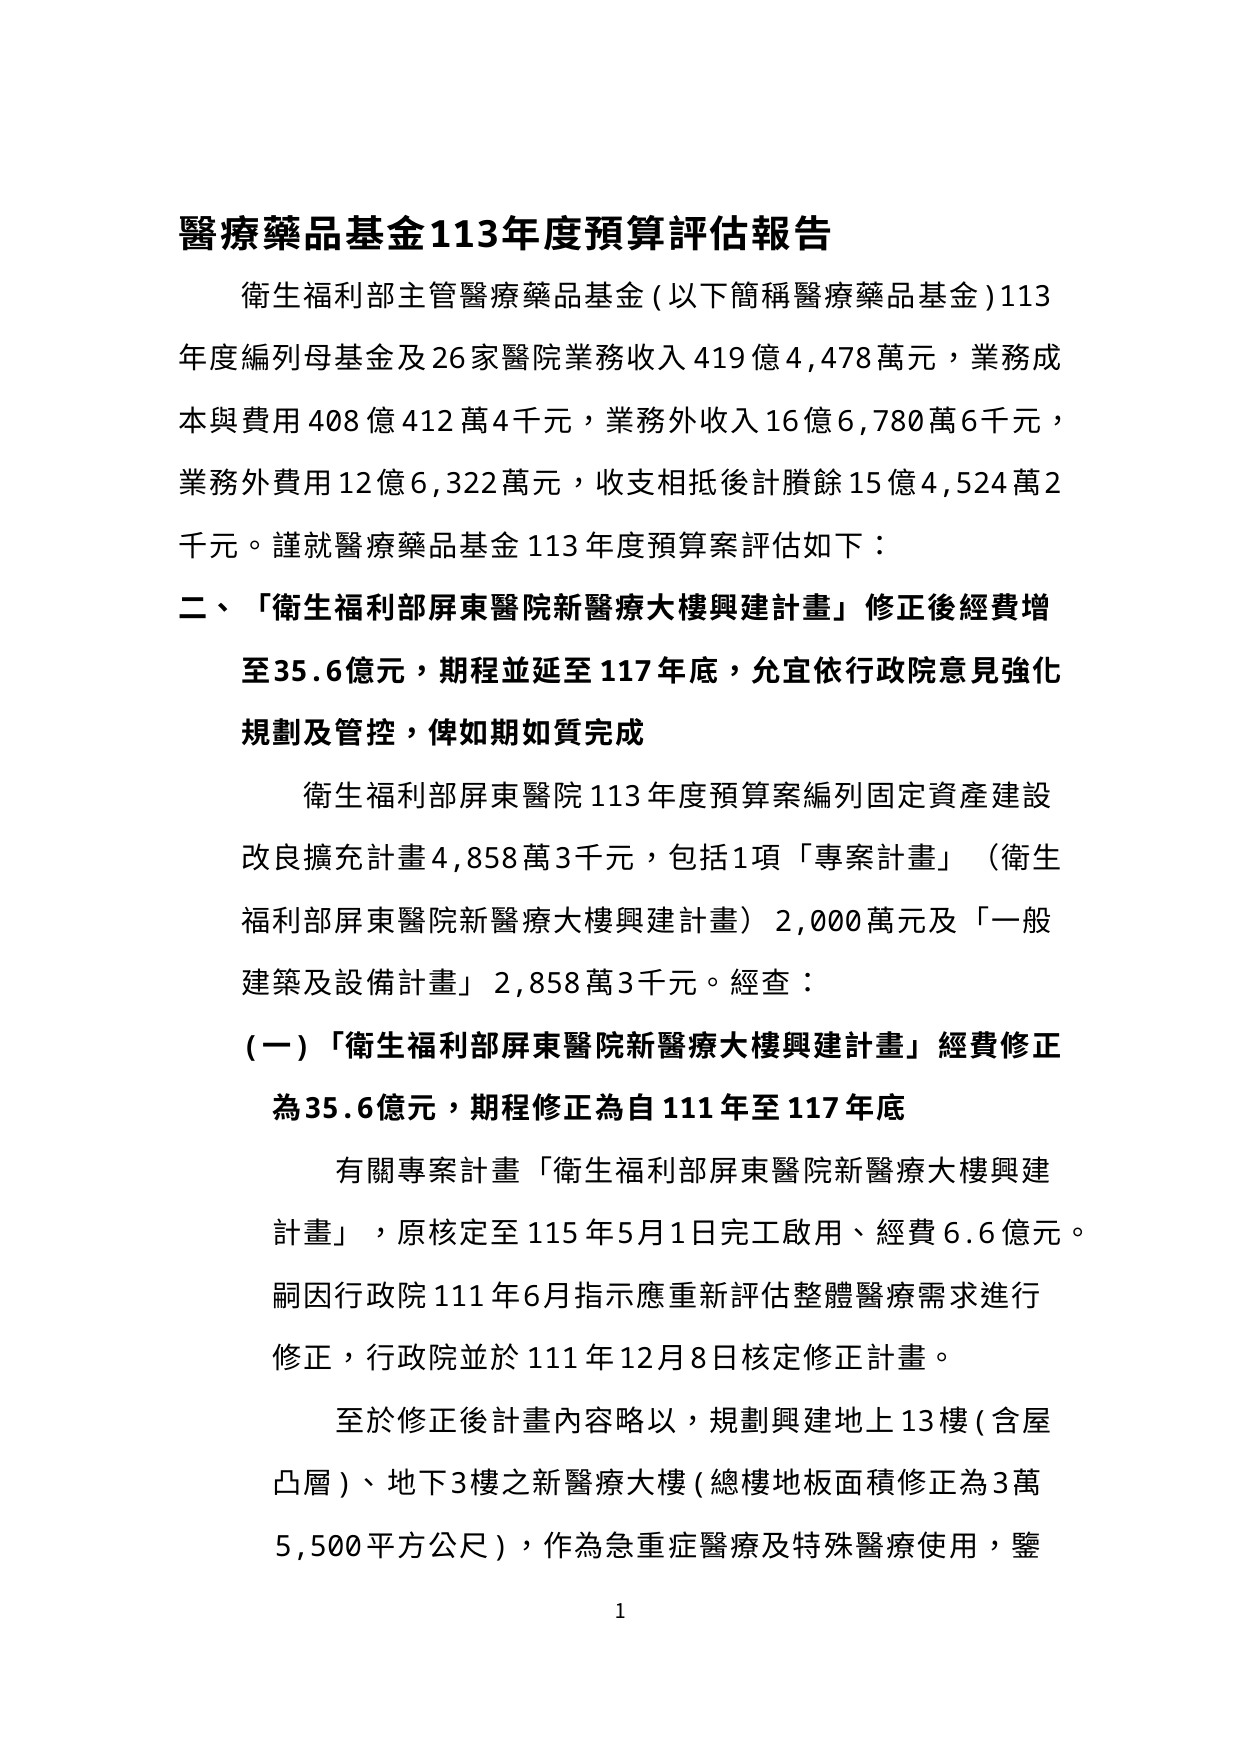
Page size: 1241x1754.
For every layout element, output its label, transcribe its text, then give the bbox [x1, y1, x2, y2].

text (一)「衛生福利部屏東醫院新醫療大樓興建計畫」經費修正為35.6億元，期程修正為自111年至117年底 [236, 1002, 1063, 1127]
text 衛生福利部屏東醫院113年度預算案編列固定資產建設改良擴充計畫4,858萬3千元，包括1項「專案計畫」（衛生福利部屏東醫院新醫療大樓興建計畫）2,000萬元及「一般建築及設備計畫」2,858萬3千元。經查： [236, 752, 1063, 1002]
text 醫療藥品基金113年度預算評估報告 [177, 189, 1063, 252]
text 至於修正後計畫內容略以，規劃興建地上13樓(含屋凸層)、地下3樓之新醫療大樓(總樓地板面積修正為3萬5,500平方公尺)，作為急重症醫療及特殊醫療使用，鑒 [266, 1377, 1063, 1564]
text 二、「衛生福利部屏東醫院新醫療大樓興建計畫」修正後經費增至35.6億元，期程並延至117年底，允宜依行政院意見強化規劃及管控，俾如期如質完成 [177, 564, 1063, 752]
text 衛生福利部主管醫療藥品基金(以下簡稱醫療藥品基金)113年度編列母基金及26家醫院業務收入419億4,478萬元，業務成本與費用408億412萬4千元，業務外收入16億6,780萬6千元，業務外費用12億6,322萬元，收支相抵後計賸餘15億4,524萬2千元。謹就醫療藥品基金113年度預算案評估如下： [177, 252, 1063, 564]
text 有關專案計畫「衛生福利部屏東醫院新醫療大樓興建計畫」，原核定至115年5月1日完工啟用、經費6.6億元。嗣因行政院111年6月指示應重新評估整體醫療需求進行修正，行政院並於111年12月8日核定修正計畫。 [266, 1127, 1063, 1377]
